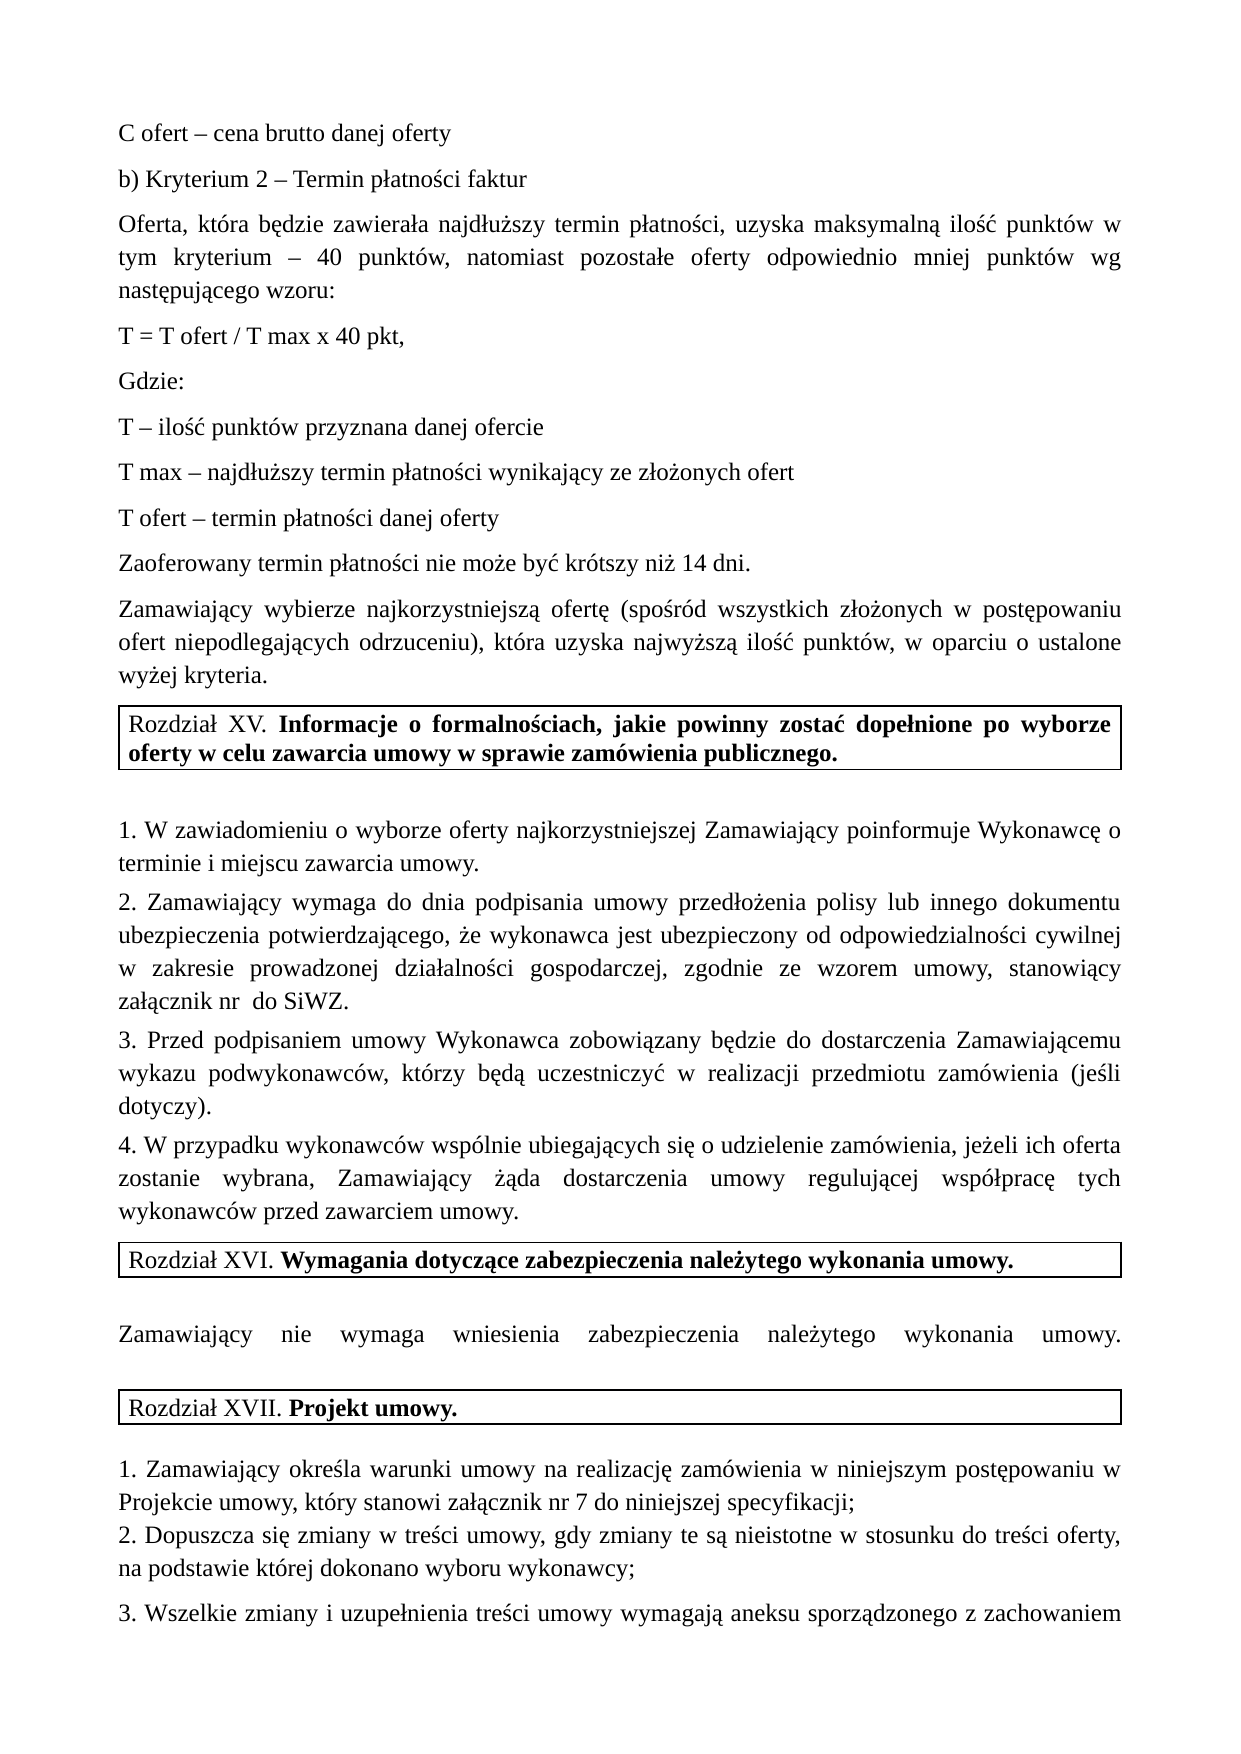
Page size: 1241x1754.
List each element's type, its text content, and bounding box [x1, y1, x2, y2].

text Rozdział XV. Informacje o formalnościach, jakie powinny zostać dopełnione po wyborze oferty w celu zawarcia umowy w sprawie zamówienia publicznego. [120, 707, 1120, 769]
text T – ilość punktów przyznana danej ofercie [118, 412, 1122, 441]
text b) Kryterium 2 – Termin płatności faktur [118, 164, 1122, 192]
text Rozdział XVII. Projekt umowy. [120, 1391, 1120, 1423]
text 2. Zamawiający wymaga do dnia podpisania umowy przedłożenia polisy lub innego dokumentu ubezpieczenia potwierdzającego, że wykonawca jest ubezpieczony od odpowiedzialności cywilnej w zakresie prowadzonej działalności gospodarczej, zgodnie ze wzorem umowy, stanowiący załącznik nr do SiWZ. [118, 887, 1122, 1015]
text 3. Wszelkie zmiany i uzupełnienia treści umowy wymagają aneksu sporządzonego z zachowaniem [118, 1598, 1122, 1627]
text 1. Zamawiający określa warunki umowy na realizację zamówienia w niniejszym postępowaniu w Projekcie umowy, który stanowi załącznik nr 7 do niniejszej specyfikacji; [118, 1454, 1122, 1516]
text 1. W zawiadomieniu o wyborze oferty najkorzystniejszej Zamawiający poinformuje Wykonawcę o terminie i miejscu zawarcia umowy. [118, 815, 1122, 877]
text 4. W przypadku wykonawców wspólnie ubiegających się o udzielenie zamówienia, jeżeli ich oferta zostanie wybrana, Zamawiający żąda dostarczenia umowy regulującej współpracę tych wykonawców przed zawarciem umowy. [118, 1130, 1122, 1225]
text Zaoferowany termin płatności nie może być krótszy niż 14 dni. [118, 548, 1122, 577]
text T ofert – termin płatności danej oferty [118, 503, 1122, 532]
text Gdzie: [118, 366, 1122, 395]
text T = T ofert / T max x 40 pkt, [118, 321, 1122, 349]
text Oferta, która będzie zawierała najdłuższy termin płatności, uzyska maksymalną ilość punktów w tym kryterium – 40 punktów, natomiast pozostałe oferty odpowiednio mniej punktów wg następującego wzoru: [118, 209, 1122, 304]
text T max – najdłuższy termin płatności wynikający ze złożonych ofert [118, 457, 1122, 486]
text Zamawiający nie wymaga wniesienia zabezpieczenia należytego wykonania umowy. [118, 1319, 1122, 1376]
text 3. Przed podpisaniem umowy Wykonawca zobowiązany będzie do dostarczenia Zamawiającemu wykazu podwykonawców, którzy będą uczestniczyć w realizacji przedmiotu zamówienia (jeśli dotyczy). [118, 1025, 1122, 1120]
text Rozdział XVI. Wymagania dotyczące zabezpieczenia należytego wykonania umowy. [120, 1243, 1120, 1276]
text Zamawiający wybierze najkorzystniejszą ofertę (spośród wszystkich złożonych w postępowaniu ofert niepodlegających odrzuceniu), która uzyska najwyższą ilość punktów, w oparciu o ustalone wyżej kryteria. [118, 594, 1122, 689]
text 2. Dopuszcza się zmiany w treści umowy, gdy zmiany te są nieistotne w stosunku do treści oferty, na podstawie której dokonano wyboru wykonawcy; [118, 1520, 1122, 1582]
text C ofert – cena brutto danej oferty [118, 118, 1122, 147]
